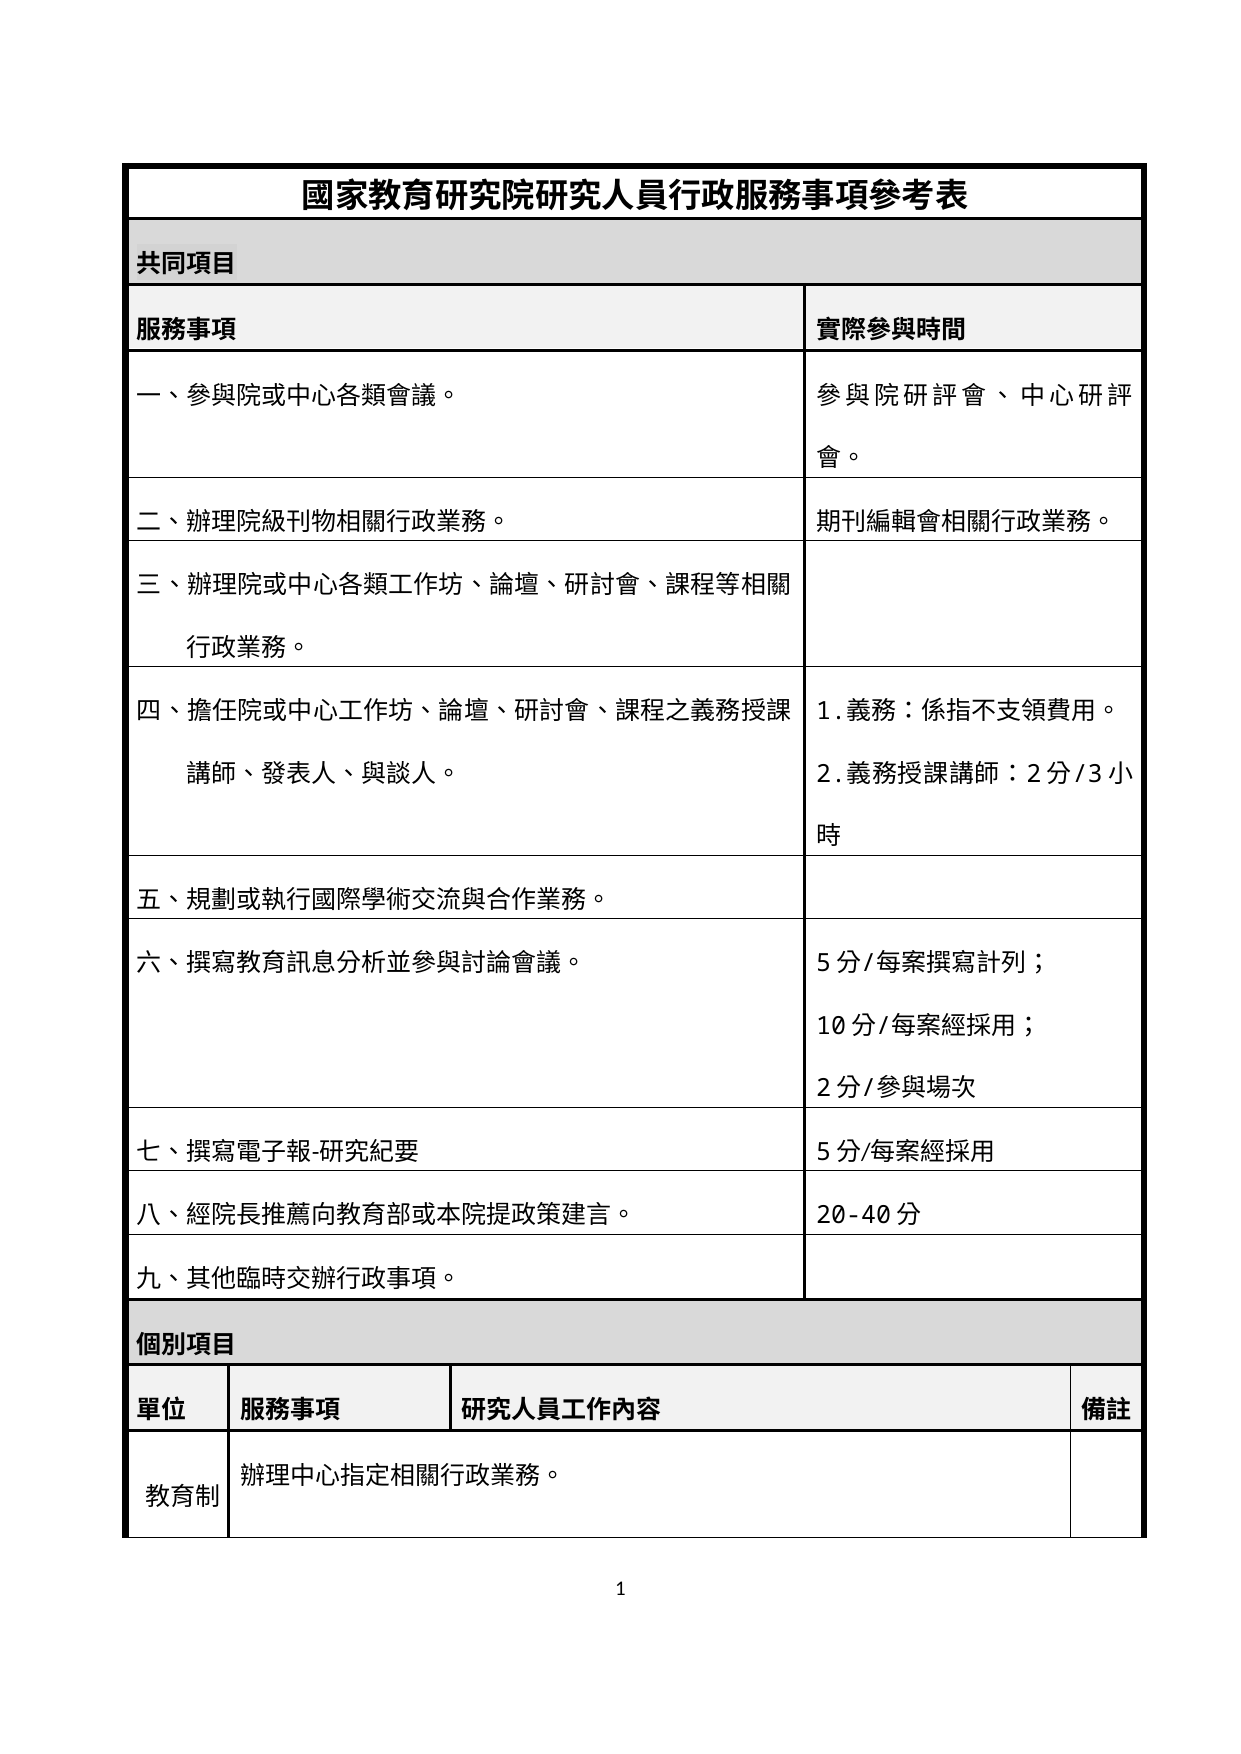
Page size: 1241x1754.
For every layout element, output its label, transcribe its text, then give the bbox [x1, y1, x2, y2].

table_cell 六、撰寫教育訊息分析並參與討論會議。 [129, 919, 803, 1107]
table_cell [806, 1235, 1141, 1297]
table_cell 20-40分 [806, 1171, 1141, 1234]
table_cell [1071, 1432, 1141, 1537]
table_header 國家教育研究院研究人員行政服務事項參考表 [129, 169, 1141, 217]
table_cell 一、參與院或中心各類會議。 [129, 352, 803, 477]
table_cell 八、經院長推薦向教育部或本院提政策建言。 [129, 1171, 803, 1234]
table_cell 服務事項 [230, 1366, 449, 1429]
table_cell 七、撰寫電子報-研究紀要 [129, 1108, 803, 1170]
table_cell 服務事項 [129, 286, 803, 348]
table_cell 備註 [1071, 1366, 1141, 1429]
table_cell 期刊編輯會相關行政業務。 [806, 478, 1141, 540]
table_cell 四、擔任院或中心工作坊、論壇、研討會、課程之義務授課講師、發表人、與談人。 [129, 667, 803, 855]
table_cell 1.義務：係指不支領費用。 2.義務授課講師：2分/3小時 [806, 667, 1141, 855]
table_cell 5分/每案經採用 [806, 1108, 1141, 1170]
table_cell [806, 541, 1141, 666]
table_cell 實際參與時間 [806, 286, 1141, 348]
table_cell 共同項目 [129, 220, 1141, 283]
table_cell 二、辦理院級刊物相關行政業務。 [129, 478, 803, 540]
table_cell 參與院研評會、中心研評會。 [806, 352, 1141, 477]
table_cell 辦理中心指定相關行政業務。 [230, 1432, 1070, 1537]
table_cell 5分/每案撰寫計列； 10分/每案經採用； 2分/參與場次 [806, 919, 1141, 1107]
table_cell 九、其他臨時交辦行政事項。 [129, 1235, 803, 1297]
table_cell 單位 [129, 1366, 227, 1429]
table_cell 研究人員工作內容 [452, 1366, 1070, 1429]
table_cell 教育制 [129, 1432, 227, 1537]
table_cell 個別項目 [129, 1301, 1141, 1363]
table_cell [806, 856, 1141, 918]
table_cell 五、規劃或執行國際學術交流與合作業務。 [129, 856, 803, 918]
table_cell 三、辦理院或中心各類工作坊、論壇、研討會、課程等相關行政業務。 [129, 541, 803, 666]
